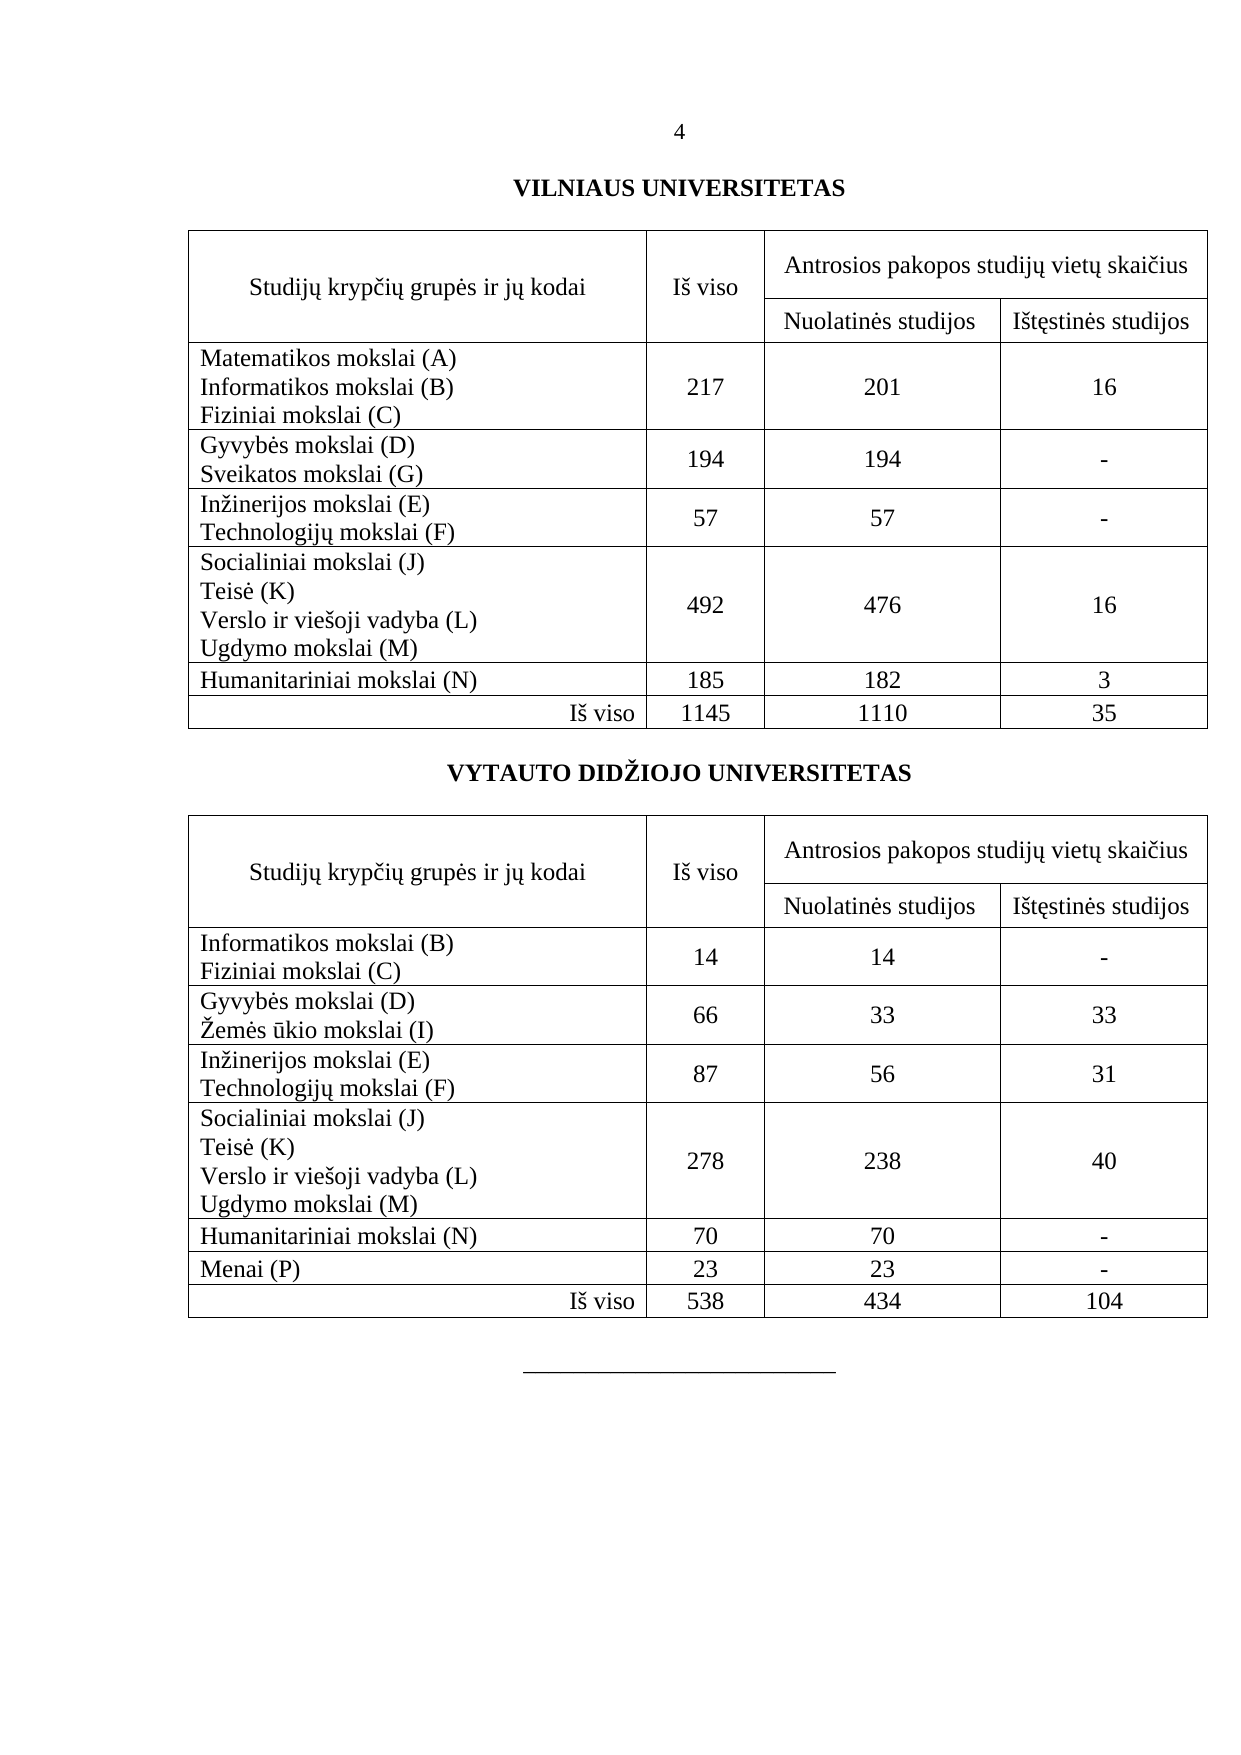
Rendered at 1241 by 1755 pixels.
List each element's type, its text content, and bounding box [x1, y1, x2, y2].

table_cell Ištęstinės studijos [1001, 884, 1207, 927]
table_cell Socialiniai mokslai (J) Teisė (K) Verslo ir viešoji vadyba (L) Ugdymo mokslai (M) [189, 547, 646, 662]
table_cell 33 [765, 986, 1000, 1044]
table_cell 182 [765, 663, 1000, 695]
table_cell 278 [647, 1103, 764, 1218]
table_cell Socialiniai mokslai (J) Teisė (K) Verslo ir viešoji vadyba (L) Ugdymo mokslai (M) [189, 1103, 646, 1218]
table_cell Nuolatinės studijos [765, 884, 1000, 927]
table_cell Matematikos mokslai (A) Informatikos mokslai (B) Fiziniai mokslai (C) [189, 343, 646, 429]
table_cell 70 [765, 1219, 1000, 1251]
table_cell Iš viso [189, 1285, 646, 1317]
table_cell Iš viso [189, 696, 646, 728]
table_cell 185 [647, 663, 764, 695]
table_cell 56 [765, 1045, 1000, 1102]
table_cell 476 [765, 547, 1000, 662]
table_cell 16 [1001, 547, 1207, 662]
table_cell 57 [647, 489, 764, 546]
table_cell 1145 [647, 696, 764, 728]
table_header Iš viso [647, 231, 764, 342]
table_cell - [1001, 489, 1207, 546]
table_cell Humanitariniai mokslai (N) [189, 1219, 646, 1251]
table_cell 14 [647, 928, 764, 985]
text VYTAUTO DIDŽIOJO UNIVERSITETAS [177, 758, 1181, 786]
table_cell 434 [765, 1285, 1000, 1317]
table_header Studijų krypčių grupės ir jų kodai [189, 231, 646, 342]
table_cell - [1001, 430, 1207, 488]
table_cell Inžinerijos mokslai (E) Technologijų mokslai (F) [189, 489, 646, 546]
table_cell 31 [1001, 1045, 1207, 1102]
table_header Studijų krypčių grupės ir jų kodai [189, 816, 646, 927]
table_cell 538 [647, 1285, 764, 1317]
table_cell 238 [765, 1103, 1000, 1218]
table_cell 14 [765, 928, 1000, 985]
text VILNIAUS UNIVERSITETAS [177, 173, 1181, 202]
table_cell 3 [1001, 663, 1207, 695]
text _________________________ [177, 1347, 1181, 1375]
table_cell 40 [1001, 1103, 1207, 1218]
table_cell - [1001, 928, 1207, 985]
table_cell Nuolatinės studijos [765, 299, 1000, 342]
table_cell Inžinerijos mokslai (E) Technologijų mokslai (F) [189, 1045, 646, 1102]
table_header Iš viso [647, 816, 764, 927]
table_cell 70 [647, 1219, 764, 1251]
table_cell - [1001, 1219, 1207, 1251]
table_cell Menai (P) [189, 1252, 646, 1284]
table_cell 194 [765, 430, 1000, 488]
table_cell 23 [647, 1252, 764, 1284]
table_cell Humanitariniai mokslai (N) [189, 663, 646, 695]
table_cell 194 [647, 430, 764, 488]
table_cell 66 [647, 986, 764, 1044]
table_cell 35 [1001, 696, 1207, 728]
table_cell Gyvybės mokslai (D) Žemės ūkio mokslai (I) [189, 986, 646, 1044]
table_cell Ištęstinės studijos [1001, 299, 1207, 342]
table_cell - [1001, 1252, 1207, 1284]
table_cell 217 [647, 343, 764, 429]
table_cell Informatikos mokslai (B) Fiziniai mokslai (C) [189, 928, 646, 985]
table_cell 23 [765, 1252, 1000, 1284]
table_cell Gyvybės mokslai (D) Sveikatos mokslai (G) [189, 430, 646, 488]
table_cell 87 [647, 1045, 764, 1102]
table_cell 104 [1001, 1285, 1207, 1317]
table_cell 16 [1001, 343, 1207, 429]
table_cell 492 [647, 547, 764, 662]
table_cell 33 [1001, 986, 1207, 1044]
table_cell 201 [765, 343, 1000, 429]
table_header Antrosios pakopos studijų vietų skaičius [765, 231, 1207, 298]
table_header Antrosios pakopos studijų vietų skaičius [765, 816, 1207, 883]
table_cell 57 [765, 489, 1000, 546]
table_cell 1110 [765, 696, 1000, 728]
